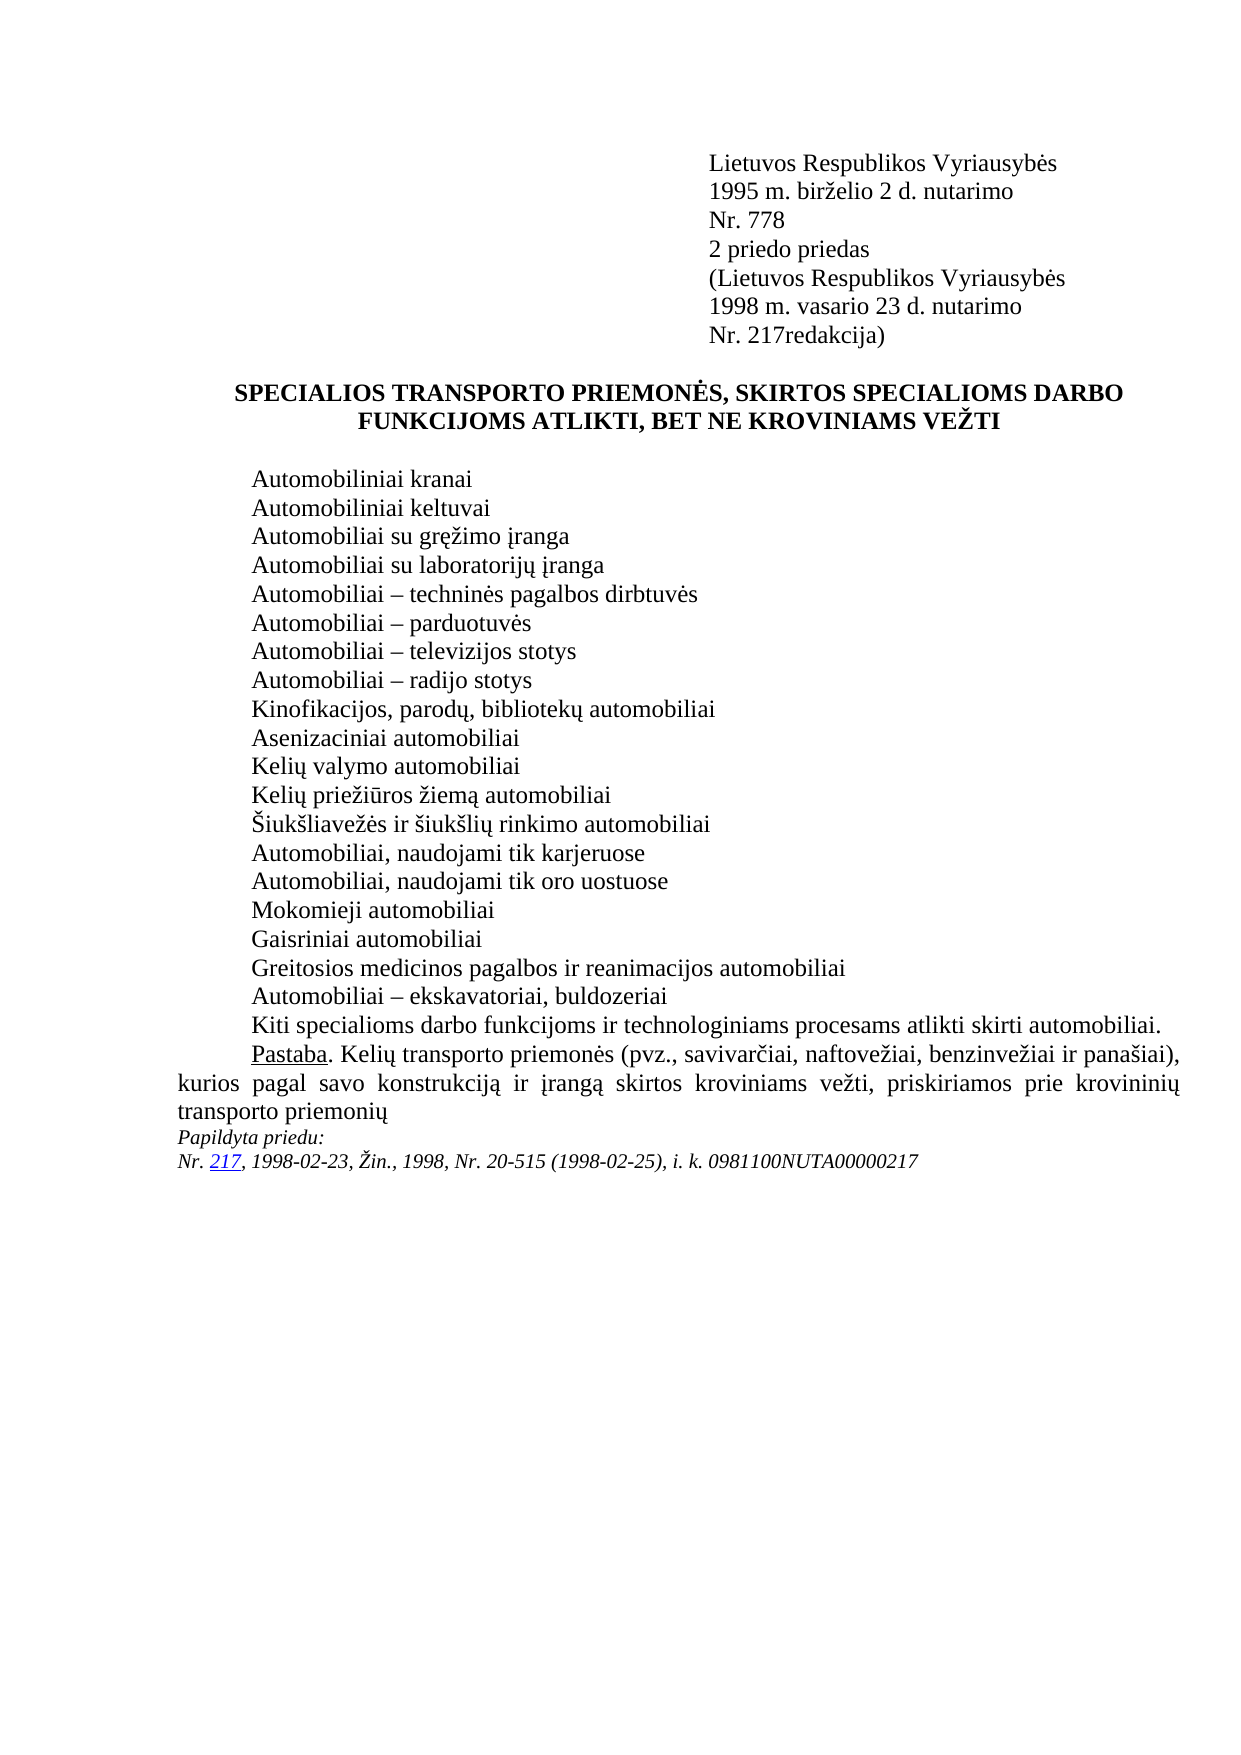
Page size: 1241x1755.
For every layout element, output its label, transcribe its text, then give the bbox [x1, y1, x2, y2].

text 2 priedo priedas [177, 234, 1181, 263]
text Automobiliai, naudojami tik karjeruose [177, 838, 1181, 866]
text Gaisriniai automobiliai [177, 924, 1181, 953]
text Kelių priežiūros žiemą automobiliai [177, 780, 1181, 809]
text Automobiliniai kranai [177, 464, 1181, 493]
text Nr. 217, 1998-02-23, Žin., 1998, Nr. 20-515 (1998-02-25), i. k. 0981100NUTA00000217 [177, 1149, 1181, 1173]
text Kiti specialioms darbo funkcijoms ir technologiniams procesams atlikti skirti automobiliai. [177, 1010, 1181, 1039]
text Automobiliai, naudojami tik oro uostuose [177, 866, 1181, 895]
text Asenizaciniai automobiliai [177, 723, 1181, 751]
text (Lietuvos Respublikos Vyriausybės [177, 263, 1181, 291]
text Mokomieji automobiliai [177, 895, 1181, 924]
text Greitosios medicinos pagalbos ir reanimacijos automobiliai [177, 953, 1181, 981]
text Automobiliniai keltuvai [177, 493, 1181, 521]
text Automobiliai – ekskavatoriai, buldozeriai [177, 981, 1181, 1010]
text Kelių valymo automobiliai [177, 751, 1181, 780]
text Kinofikacijos, parodų, bibliotekų automobiliai [177, 694, 1181, 723]
text SPECIALIOS TRANSPORTO PRIEMONĖS, SKIRTOS SPECIALIOMS DARBO FUNKCIJOMS ATLIKTI, BET NE KROVINIAMS VEŽTI [177, 378, 1181, 435]
text Automobiliai – parduotuvės [177, 608, 1181, 636]
text Automobiliai su gręžimo įranga [177, 521, 1181, 550]
text Automobiliai su laboratorijų įranga [177, 550, 1181, 579]
text 1998 m. vasario 23 d. nutarimo [177, 291, 1181, 320]
text Automobiliai – radijo stotys [177, 665, 1181, 694]
text 1995 m. birželio 2 d. nutarimo [177, 176, 1181, 205]
text Lietuvos Respublikos Vyriausybės [177, 148, 1181, 176]
text Automobiliai – techninės pagalbos dirbtuvės [177, 579, 1181, 608]
text Šiukšliavežės ir šiukšlių rinkimo automobiliai [177, 809, 1181, 838]
text Pastaba. Kelių transporto priemonės (pvz., savivarčiai, naftovežiai, benzinvežiai ir panašiai), kurios pagal savo konstrukciją ir įrangą skirtos kroviniams vežti, priskiriamos prie krovininių transporto priemonių [177, 1039, 1181, 1125]
text Nr. 778 [177, 205, 1181, 234]
text Nr. 217redakcija) [177, 320, 1181, 349]
text Automobiliai – televizijos stotys [177, 636, 1181, 665]
text Papildyta priedu: [177, 1125, 1181, 1149]
